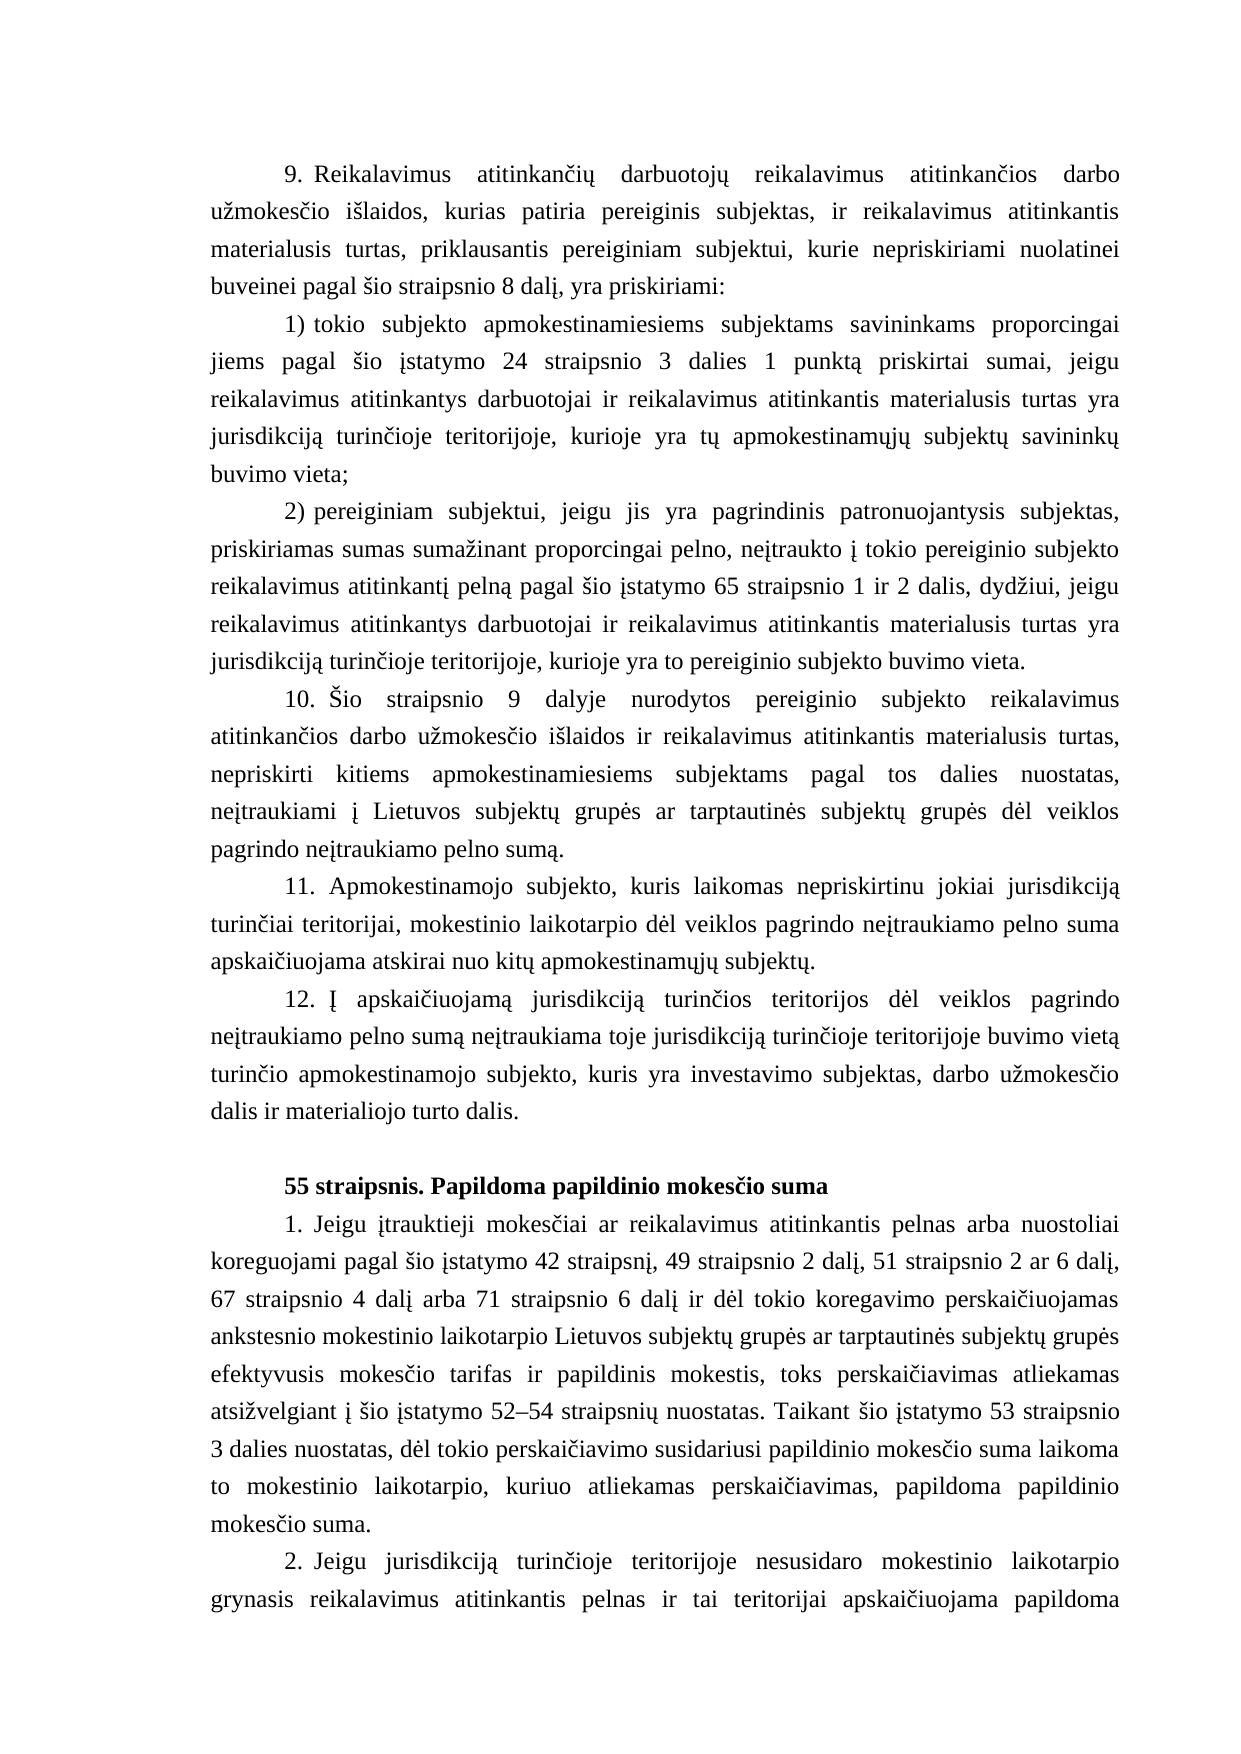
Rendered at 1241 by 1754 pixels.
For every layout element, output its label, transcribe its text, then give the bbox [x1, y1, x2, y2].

text 2) pereiginiam subjektui, jeigu jis yra pagrindinis patronuojantysis subjektas, priskiriamas sumas sumažinant proporcingai pelno, neįtraukto į tokio pereiginio subjekto reikalavimus atitinkantį pelną pagal šio įstatymo 65 straipsnio 1 ir 2 dalis, dydžiui, jeigu reikalavimus atitinkantys darbuotojai ir reikalavimus atitinkantis materialusis turtas yra jurisdikciją turinčioje teritorijoje, kurioje yra to pereiginio subjekto buvimo vieta. [210, 487, 1120, 675]
text 2. Jeigu jurisdikciją turinčioje teritorijoje nesusidaro mokestinio laikotarpio grynasis reikalavimus atitinkantis pelnas ir tai teritorijai apskaičiuojama papildoma [210, 1537, 1120, 1612]
text 11. Apmokestinamojo subjekto, kuris laikomas nepriskirtinu jokiai jurisdikciją turinčiai teritorijai, mokestinio laikotarpio dėl veiklos pagrindo neįtraukiamo pelno suma apskaičiuojama atskirai nuo kitų apmokestinamųjų subjektų. [210, 862, 1120, 975]
text 9. Reikalavimus atitinkančių darbuotojų reikalavimus atitinkančios darbo užmokesčio išlaidos, kurias patiria pereiginis subjektas, ir reikalavimus atitinkantis materialusis turtas, priklausantis pereiginiam subjektui, kurie nepriskiriami nuolatinei buveinei pagal šio straipsnio 8 dalį, yra priskiriami: [210, 150, 1120, 300]
text 1) tokio subjekto apmokestinamiesiems subjektams savininkams proporcingai jiems pagal šio įstatymo 24 straipsnio 3 dalies 1 punktą priskirtai sumai, jeigu reikalavimus atitinkantys darbuotojai ir reikalavimus atitinkantis materialusis turtas yra jurisdikciją turinčioje teritorijoje, kurioje yra tų apmokestinamųjų subjektų savininkų buvimo vieta; [210, 300, 1120, 487]
text 10. Šio straipsnio 9 dalyje nurodytos pereiginio subjekto reikalavimus atitinkančios darbo užmokesčio išlaidos ir reikalavimus atitinkantis materialusis turtas, nepriskirti kitiems apmokestinamiesiems subjektams pagal tos dalies nuostatas, neįtraukiami į Lietuvos subjektų grupės ar tarptautinės subjektų grupės dėl veiklos pagrindo neįtraukiamo pelno sumą. [210, 675, 1120, 862]
text 1. Jeigu įtrauktieji mokesčiai ar reikalavimus atitinkantis pelnas arba nuostoliai koreguojami pagal šio įstatymo 42 straipsnį, 49 straipsnio 2 dalį, 51 straipsnio 2 ar 6 dalį, 67 straipsnio 4 dalį arba 71 straipsnio 6 dalį ir dėl tokio koregavimo perskaičiuojamas ankstesnio mokestinio laikotarpio Lietuvos subjektų grupės ar tarptautinės subjektų grupės efektyvusis mokesčio tarifas ir papildinis mokestis, toks perskaičiavimas atliekamas atsižvelgiant į šio įstatymo 52–54 straipsnių nuostatas. Taikant šio įstatymo 53 straipsnio 3 dalies nuostatas, dėl tokio perskaičiavimo susidariusi papildinio mokesčio suma laikoma to mokestinio laikotarpio, kuriuo atliekamas perskaičiavimas, papildoma papildinio mokesčio suma. [210, 1200, 1120, 1537]
text 12. Į apskaičiuojamą jurisdikciją turinčios teritorijos dėl veiklos pagrindo neįtraukiamo pelno sumą neįtraukiama toje jurisdikciją turinčioje teritorijoje buvimo vietą turinčio apmokestinamojo subjekto, kuris yra investavimo subjektas, darbo užmokesčio dalis ir materialiojo turto dalis. [210, 975, 1120, 1125]
text 55 straipsnis. Papildoma papildinio mokesčio suma [210, 1162, 1120, 1200]
